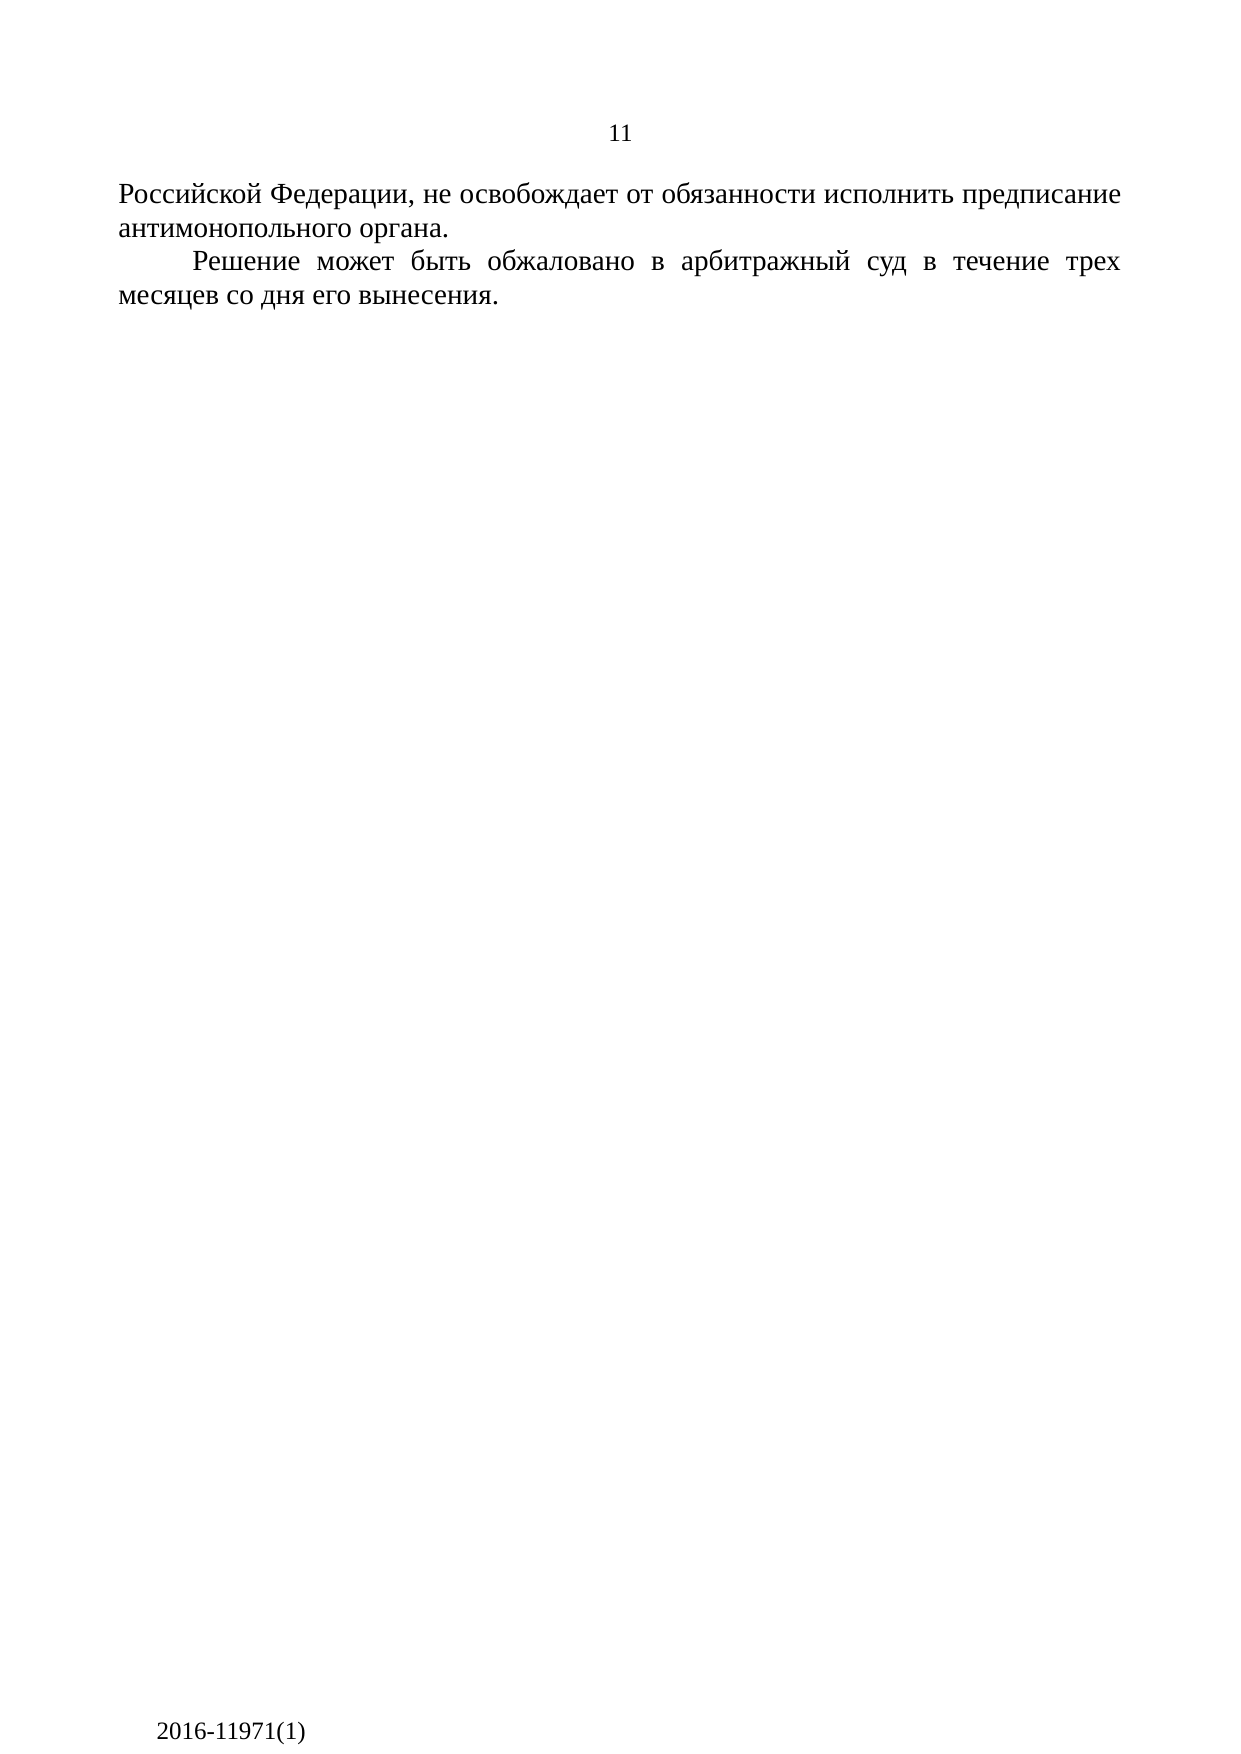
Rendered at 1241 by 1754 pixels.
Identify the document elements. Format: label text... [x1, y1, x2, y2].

text Российской Федерации, не освобождает от обязанности исполнить предписание антимонопольного органа. [118, 176, 1122, 243]
text Решение может быть обжаловано в арбитражный суд в течение трех месяцев со дня его вынесения. [118, 243, 1122, 311]
